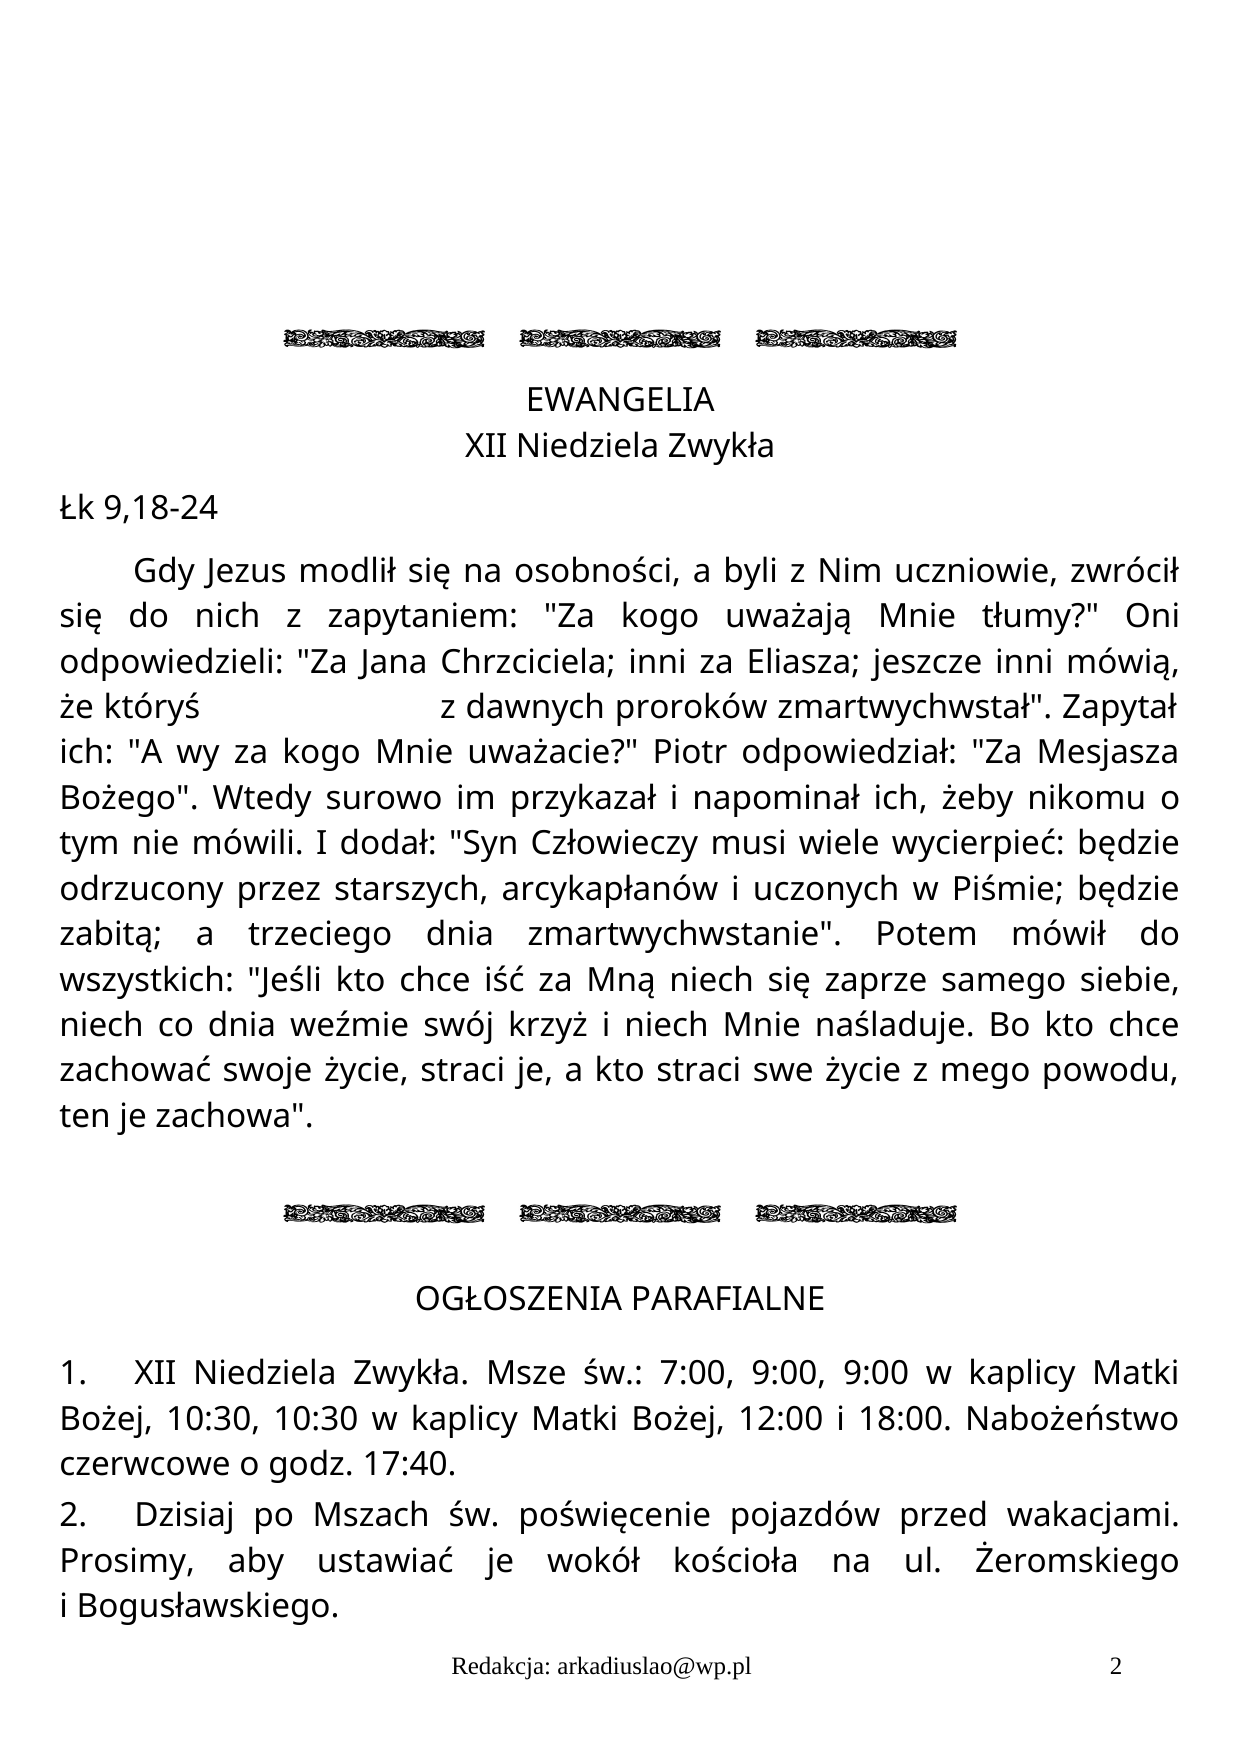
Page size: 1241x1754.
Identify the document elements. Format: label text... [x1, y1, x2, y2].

text XII Niedziela Zwykła [59, 422, 1181, 467]
text EWANGELIA [59, 376, 1181, 422]
picture [754, 1203, 958, 1224]
picture [754, 328, 958, 349]
text Łk 9,18-24 [59, 484, 1181, 529]
list Dzisiaj po Mszach św. poświęcenie pojazdów przed wakacjami. Prosimy, aby ustawiać je wokół kościoła na ul. Żeromskiego i Bogusławskiego. [59, 1491, 1181, 1627]
picture [282, 1203, 486, 1224]
picture [518, 1203, 722, 1224]
picture [282, 328, 486, 349]
text OGŁOSZENIA PARAFIALNE [59, 1274, 1181, 1320]
list XII Niedziela Zwykła. Msze św.: 7:00, 9:00, 9:00 w kaplicy Matki Bożej, 10:30, 10:30 w kaplicy Matki Bożej, 12:00 i 18:00. Nabożeństwo czerwcowe o godz. 17:40. [59, 1349, 1181, 1485]
picture [518, 328, 722, 349]
text Gdy Jezus modlił się na osobności, a byli z Nim uczniowie, zwrócił się do nich z zapytaniem: "Za kogo uważają Mnie tłumy?" Oni odpowiedzieli: "Za Jana Chrzciciela; inni za Eliasza; jeszcze inni mówią, że któryś z dawnych proroków zmartwychwstał". Zapytał ich: "A wy za kogo Mnie uważacie?" Piotr odpowiedział: "Za Mesjasza Bożego". Wtedy surowo im przykazał i napominał ich, żeby nikomu o tym nie mówili. I dodał: "Syn Człowieczy musi wiele wycierpieć: będzie odrzucony przez starszych, arcykapłanów i uczonych w Piśmie; będzie zabitą; a trzeciego dnia zmartwychwstanie". Potem mówił do wszystkich: "Jeśli kto chce iść za Mną niech się zaprze samego siebie, niech co dnia weźmie swój krzyż i niech Mnie naśladuje. Bo kto chce zachować swoje życie, straci je, a kto straci swe życie z mego powodu, ten je zachowa". [59, 547, 1181, 1137]
